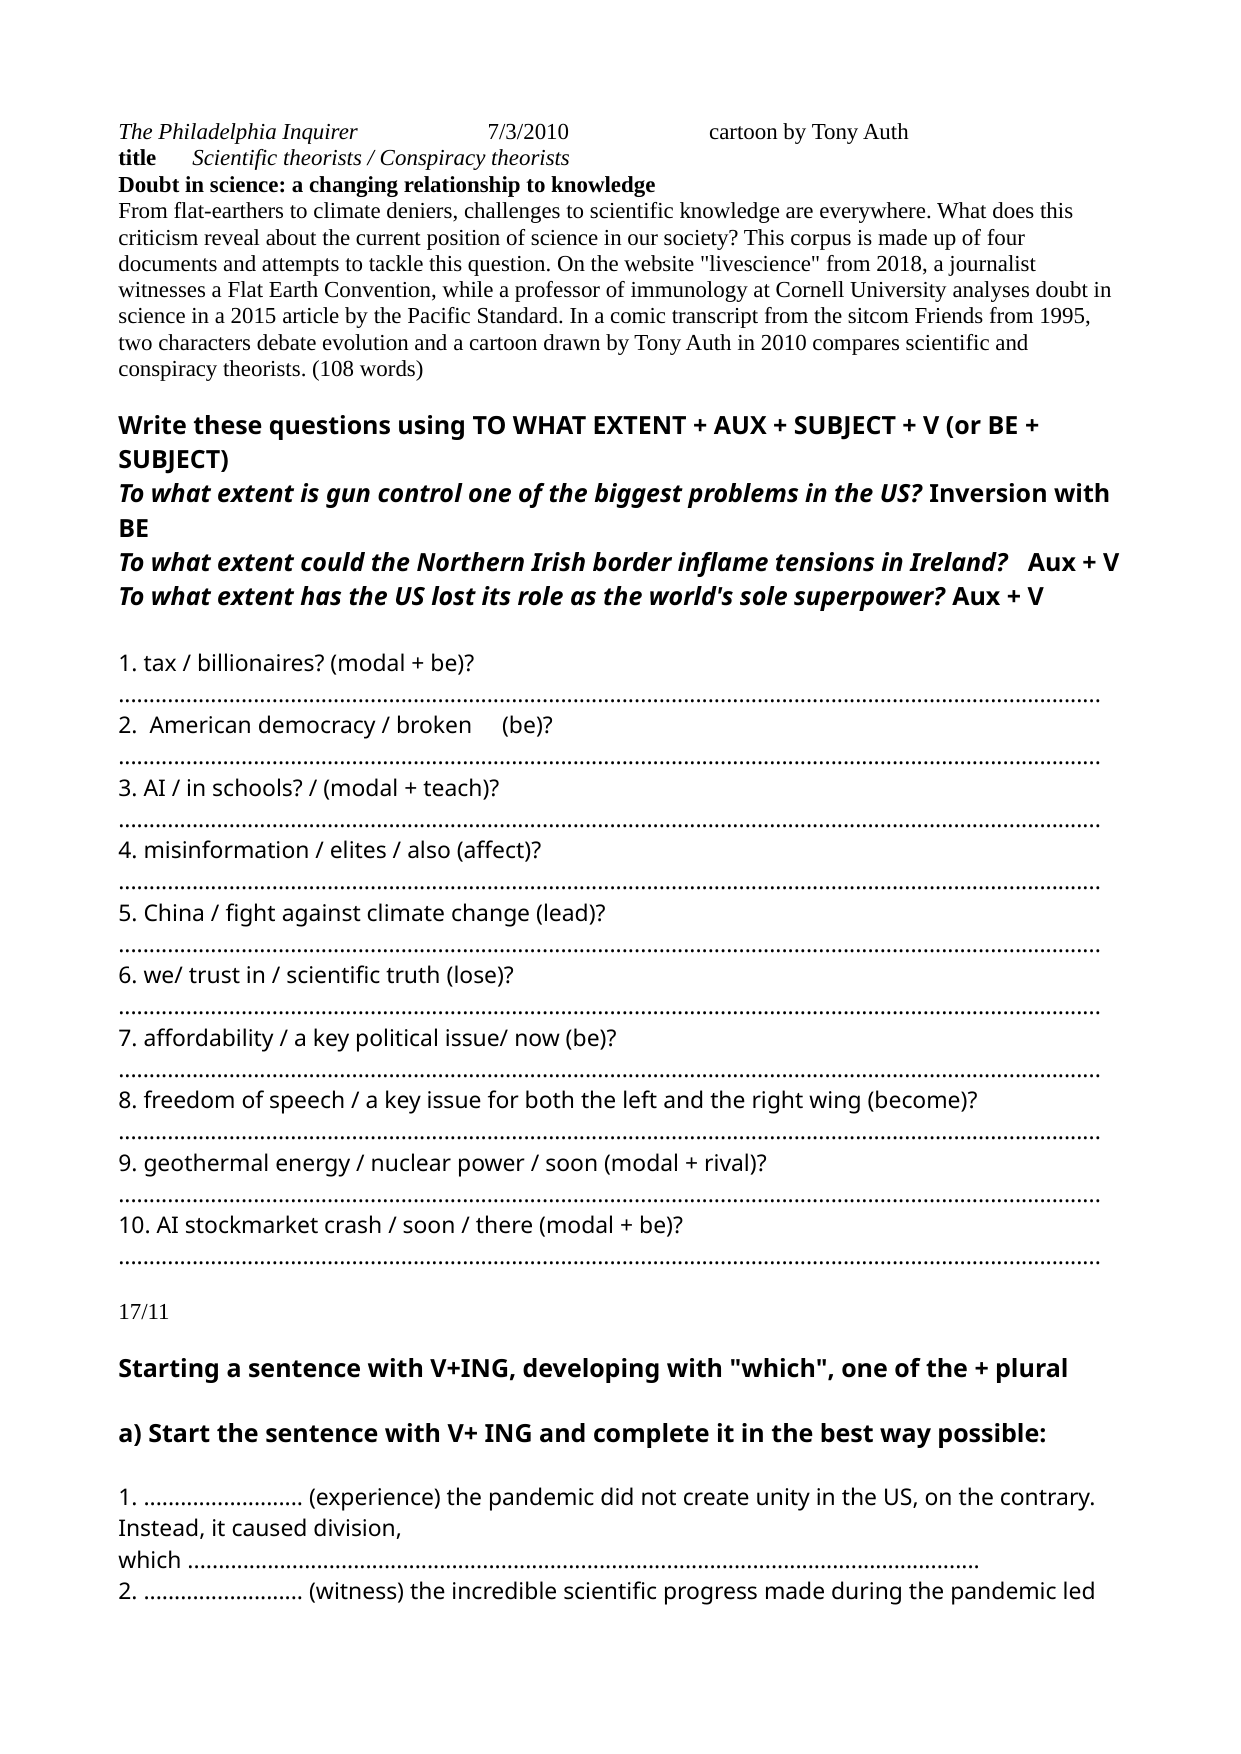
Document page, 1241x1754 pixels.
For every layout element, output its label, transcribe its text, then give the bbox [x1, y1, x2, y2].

text 5. China / fight against climate change (lead)? [118, 896, 1122, 928]
text ................................................................................................................................................................ [118, 928, 1122, 959]
text Doubt in science: a changing relationship to knowledge [118, 171, 1122, 197]
text 2. .......................... (witness) the incredible scientific progress made during the pandemic led [118, 1575, 1122, 1606]
text Starting a sentence with V+ING, developing with "which", one of the + plural [118, 1351, 1122, 1384]
text 7. affordability / a key political issue/ now (be)? [118, 1021, 1122, 1053]
text ................................................................................................................................................................ [118, 1115, 1122, 1146]
text 17/11 [118, 1298, 1122, 1324]
text 10. AI stockmarket crash / soon / there (modal + be)? [118, 1209, 1122, 1240]
text 4. misinformation / elites / also (affect)? [118, 834, 1122, 865]
text title Scientific theorists / Conspiracy theorists [118, 144, 1122, 171]
text 8. freedom of speech / a key issue for both the left and the right wing (become)? [118, 1084, 1122, 1115]
text To what extent could the Northern Irish border inflame tensions in Ireland? Aux + V [118, 544, 1122, 578]
text ................................................................................................................................................................ [118, 678, 1122, 709]
text ................................................................................................................................................................ [118, 803, 1122, 834]
text ................................................................................................................................................................ [118, 1178, 1122, 1209]
text a) Start the sentence with V+ ING and complete it in the best way possible: [118, 1416, 1122, 1450]
text Write these questions using TO WHAT EXTENT + AUX + SUBJECT + V (or BE + SUBJECT) [118, 408, 1122, 476]
text 1. .......................... (experience) the pandemic did not create unity in the US, on the contrary. Instead, it caused division, which ................................................................................................................................. [118, 1481, 1122, 1575]
text 3. AI / in schools? / (modal + teach)? [118, 771, 1122, 803]
text The Philadelphia Inquirer 7/3/2010 cartoon by Tony Auth [118, 118, 1122, 144]
text ................................................................................................................................................................ [118, 1240, 1122, 1271]
text 2. American democracy / broken (be)? [118, 709, 1122, 740]
text 1. tax / billionaires? (modal + be)? [118, 646, 1122, 678]
text ................................................................................................................................................................ [118, 865, 1122, 896]
text 9. geothermal energy / nuclear power / soon (modal + rival)? [118, 1146, 1122, 1178]
text 6. we/ trust in / scientific truth (lose)? [118, 959, 1122, 990]
text To what extent is gun control one of the biggest problems in the US? Inversion with BE [118, 476, 1122, 544]
text ................................................................................................................................................................ [118, 990, 1122, 1021]
text ................................................................................................................................................................ [118, 740, 1122, 771]
text ................................................................................................................................................................ [118, 1053, 1122, 1084]
text To what extent has the US lost its role as the world's sole superpower? Aux + V [118, 578, 1122, 612]
text From flat-earthers to climate deniers, challenges to scientific knowledge are everywhere. What does this criticism reveal about the current position of science in our society? This corpus is made up of four documents and attempts to tackle this question. On the website "livescience" from 2018, a journalist witnesses a Flat Earth Convention, while a professor of immunology at Cornell University analyses doubt in science in a 2015 article by the Pacific Standard. In a comic transcript from the sitcom Friends from 1995, two characters debate evolution and a cartoon drawn by Tony Auth in 2010 compares scientific and conspiracy theorists. (108 words) [118, 197, 1122, 382]
